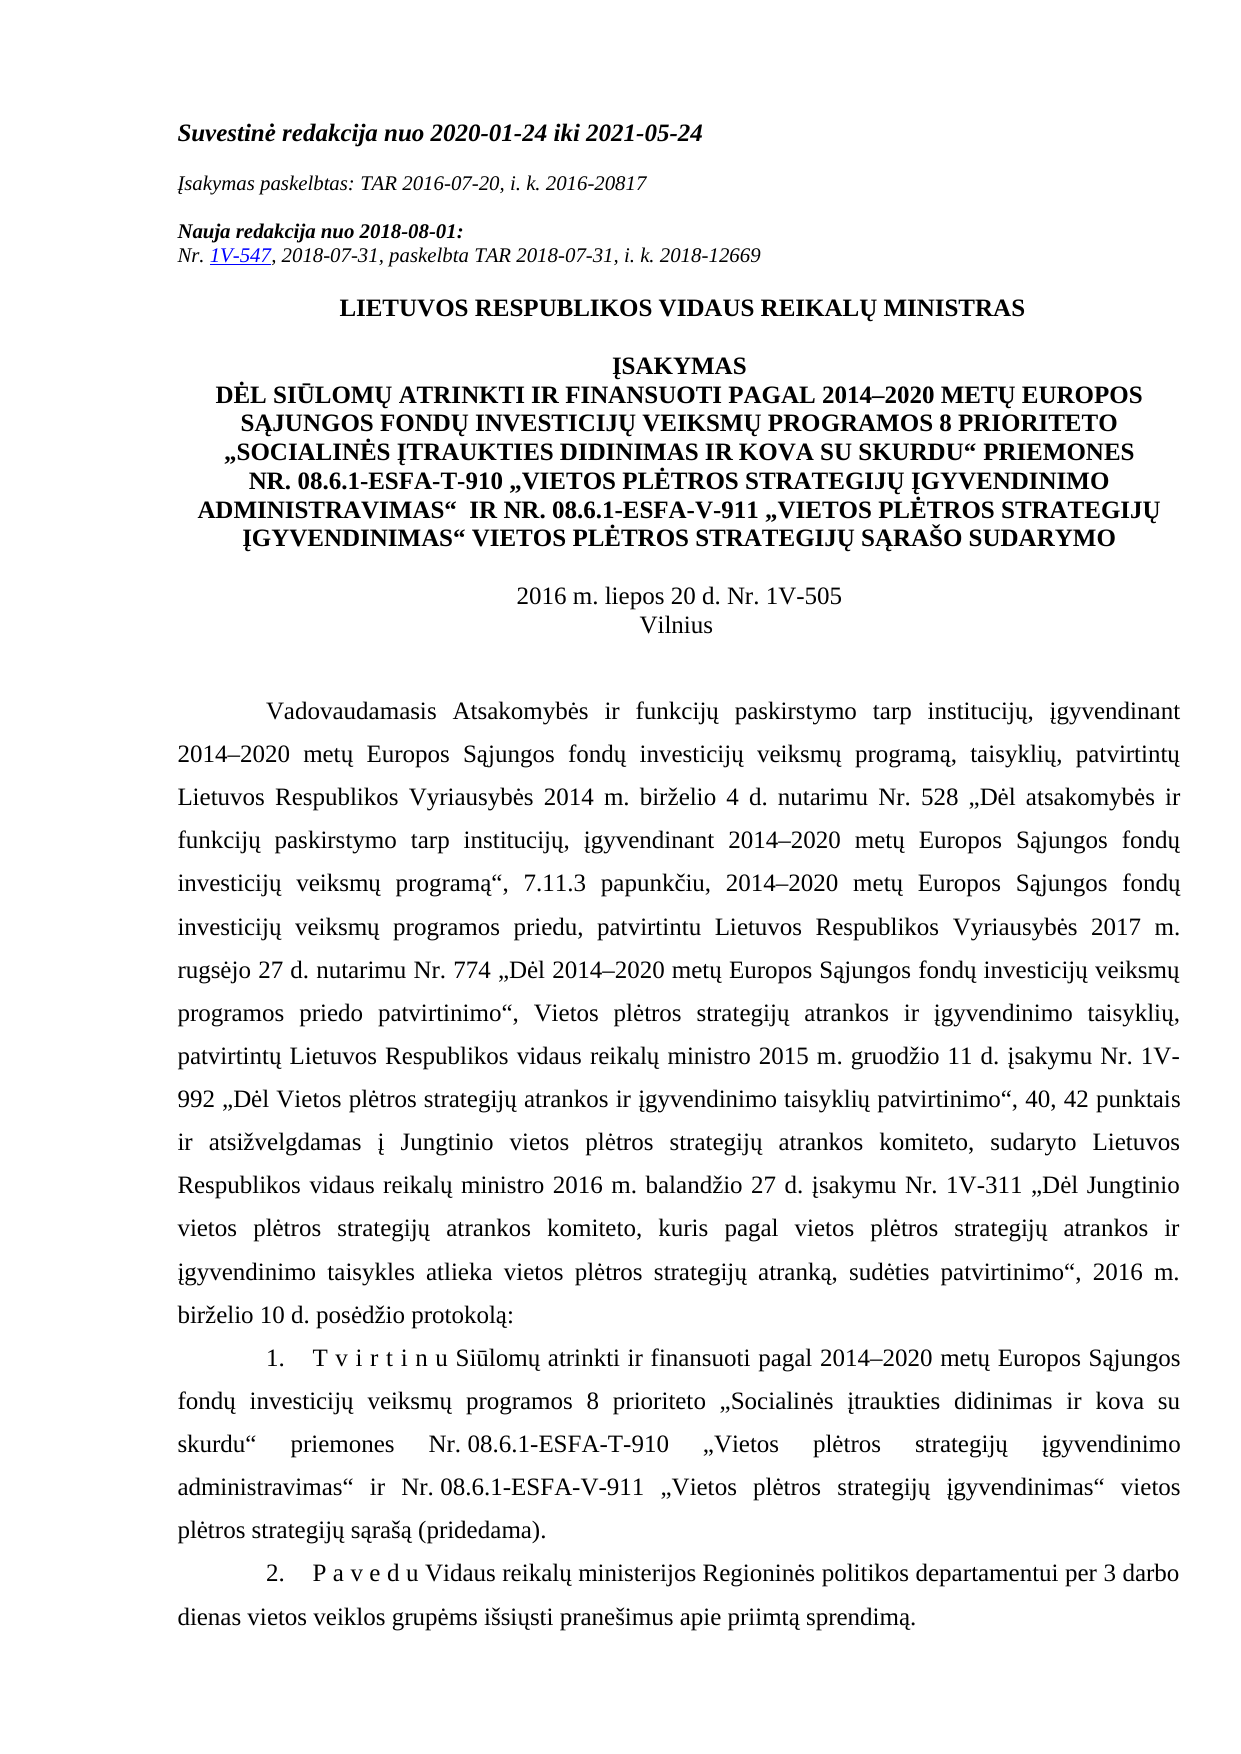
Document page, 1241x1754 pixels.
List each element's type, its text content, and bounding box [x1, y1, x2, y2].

text ĮSAKYMAS [177, 351, 1181, 380]
text 2016 m. liepos 20 d. Nr. 1V-505 [177, 581, 1181, 610]
text Nauja redakcija nuo 2018-08-01: [177, 219, 1181, 243]
text Suvestinė redakcija nuo 2020-01-24 iki 2021-05-24 [177, 118, 1181, 147]
text DĖL SIŪLOMŲ ATRINKTI IR FINANSUOTI PAGAL 2014–2020 METŲ EUROPOS SĄJUNGOS FONDŲ INVESTICIJŲ VEIKSMŲ PROGRAMOS 8 PRIORITETO „SOCIALINĖS ĮTRAUKTIES DIDINIMAS IR KOVA SU SKURDU“ PRIEMONES NR. 08.6.1-ESFA-T-910 „VIETOS PLĖTROS STRATEGIJŲ ĮGYVENDINIMO ADMINISTRAVIMAS“ IR NR. 08.6.1-ESFA-V-911 „VIETOS PLĖTROS STRATEGIJŲ ĮGYVENDINIMAS“ VIETOS PLĖTROS STRATEGIJŲ SĄRAŠO SUDARYMO [177, 380, 1181, 552]
text Nr. 1V-547, 2018-07-31, paskelbta TAR 2018-07-31, i. k. 2018-12669 [177, 243, 1181, 267]
text 1. T v i r t i n u Siūlomų atrinkti ir finansuoti pagal 2014–2020 metų Europos Sąjungos fondų investicijų veiksmų programos 8 prioriteto „Socialinės įtraukties didinimas ir kova su skurdu“ priemones Nr. 08.6.1-ESFA-T-910 „Vietos plėtros strategijų įgyvendinimo administravimas“ ir Nr. 08.6.1-ESFA-V-911 „Vietos plėtros strategijų įgyvendinimas“ vietos plėtros strategijų sąrašą (pridedama). [177, 1343, 1181, 1544]
text 2. P a v e d u Vidaus reikalų ministerijos Regioninės politikos departamentui per 3 darbo dienas vietos veiklos grupėms išsiųsti pranešimus apie priimtą sprendimą. [177, 1558, 1181, 1630]
text Vadovaudamasis Atsakomybės ir funkcijų paskirstymo tarp institucijų, įgyvendinant 2014–2020 metų Europos Sąjungos fondų investicijų veiksmų programą, taisyklių, patvirtintų Lietuvos Respublikos Vyriausybės 2014 m. birželio 4 d. nutarimu Nr. 528 „Dėl atsakomybės ir funkcijų paskirstymo tarp institucijų, įgyvendinant 2014–2020 metų Europos Sąjungos fondų investicijų veiksmų programą“, 7.11.3 papunkčiu, 2014–2020 metų Europos Sąjungos fondų investicijų veiksmų programos priedu, patvirtintu Lietuvos Respublikos Vyriausybės 2017 m. rugsėjo 27 d. nutarimu Nr. 774 „Dėl 2014–2020 metų Europos Sąjungos fondų investicijų veiksmų programos priedo patvirtinimo“, Vietos plėtros strategijų atrankos ir įgyvendinimo taisyklių, patvirtintų Lietuvos Respublikos vidaus reikalų ministro 2015 m. gruodžio 11 d. įsakymu Nr. 1V-992 „Dėl Vietos plėtros strategijų atrankos ir įgyvendinimo taisyklių patvirtinimo“, 40, 42 punktais ir atsižvelgdamas į Jungtinio vietos plėtros strategijų atrankos komiteto, sudaryto Lietuvos Respublikos vidaus reikalų ministro 2016 m. balandžio 27 d. įsakymu Nr. 1V-311 „Dėl Jungtinio vietos plėtros strategijų atrankos komiteto, kuris pagal vietos plėtros strategijų atrankos ir įgyvendinimo taisykles atlieka vietos plėtros strategijų atranką, sudėties patvirtinimo“, 2016 m. birželio 10 d. posėdžio protokolą: [177, 696, 1181, 1328]
text Įsakymas paskelbtas: TAR 2016-07-20, i. k. 2016-20817 [177, 171, 1181, 195]
text LIETUVOS RESPUBLIKOS VIDAUS REIKALŲ MINISTRAS [177, 293, 1181, 322]
text Vilnius [177, 610, 1181, 638]
